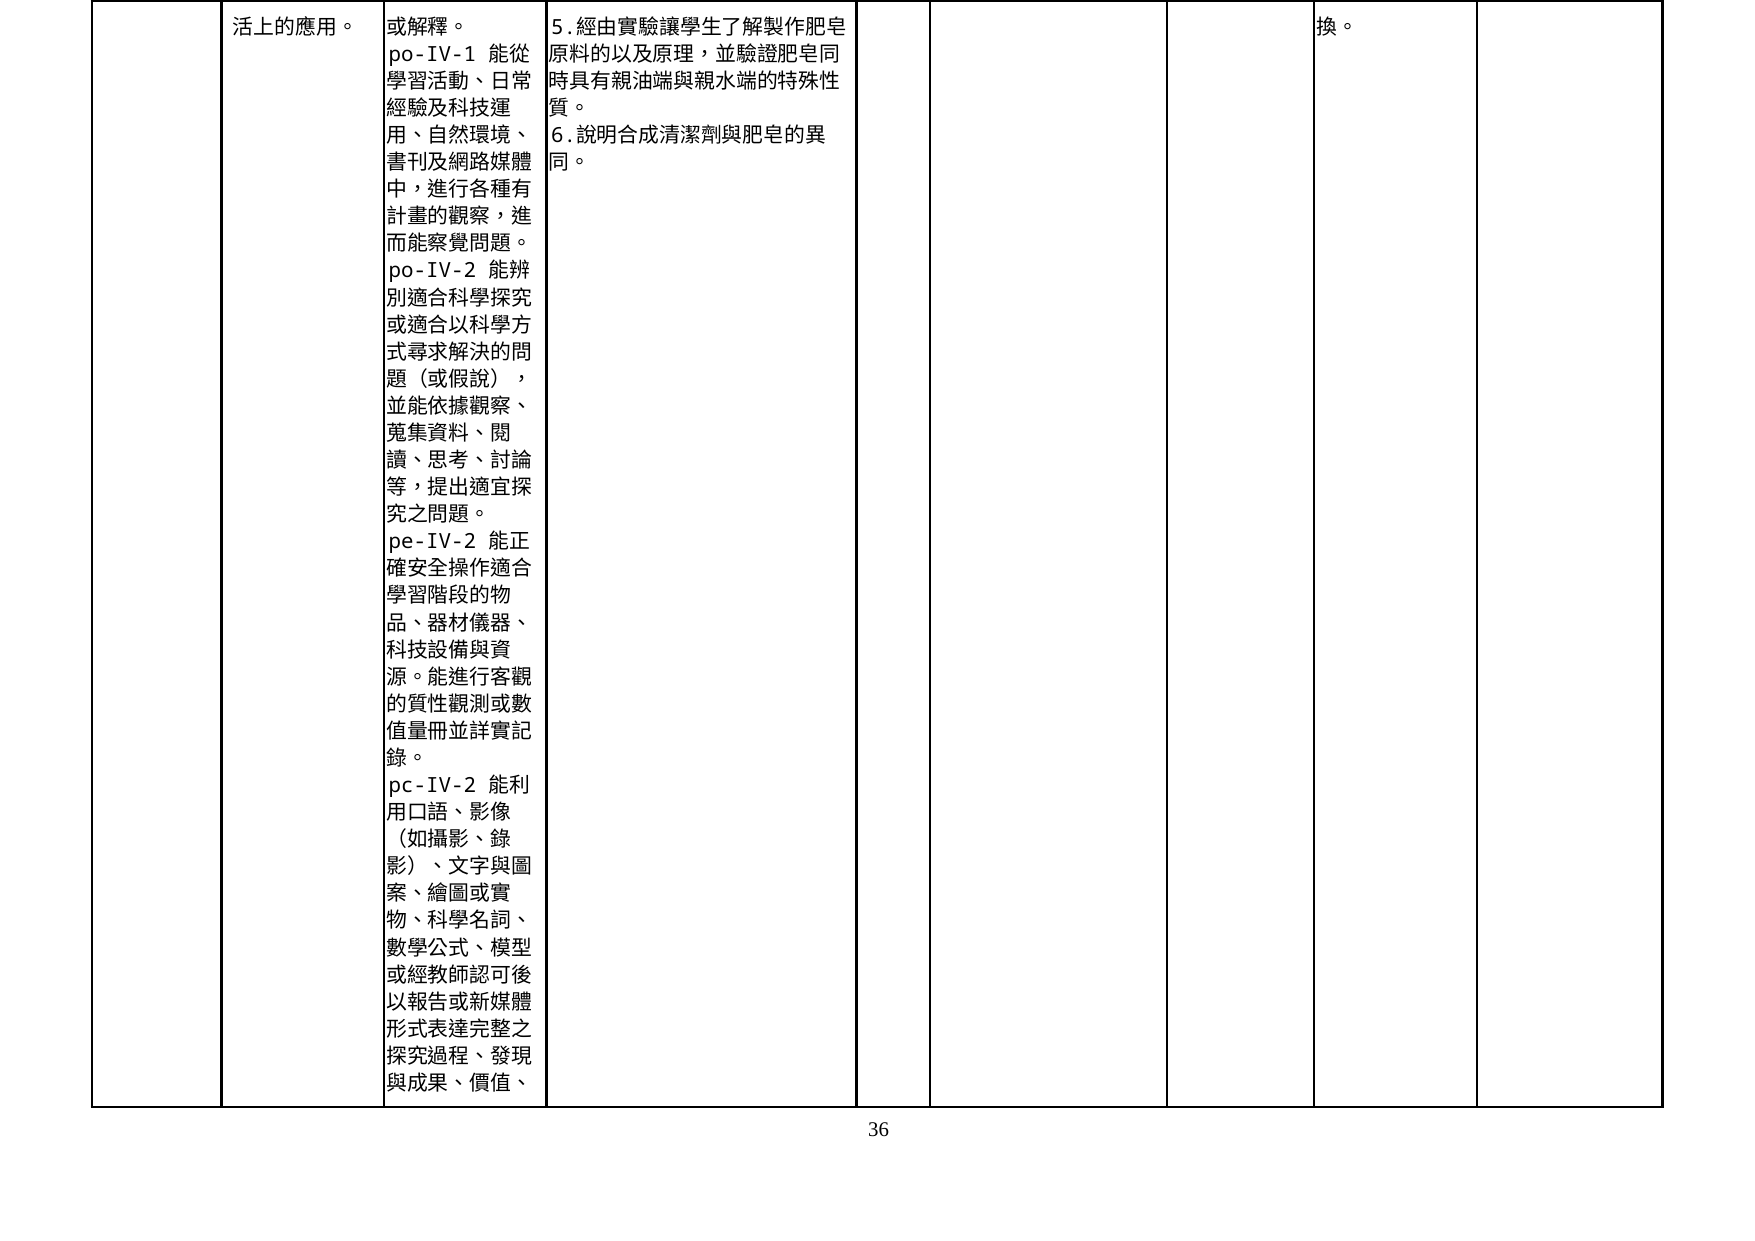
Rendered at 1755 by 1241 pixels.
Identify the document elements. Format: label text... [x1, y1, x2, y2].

table_cell 換。 [1315, 2, 1476, 1106]
table_cell 或解釋。 po-IV-1 能從學習活動、日常經驗及科技運用、自然環境、書刊及網路媒體中，進行各種有計畫的觀察，進而能察覺問題。 po-IV-2 能辨別適合科學探究或適合以科學方式尋求解決的問題（或假說），並能依據觀察、蒐集資料、閱讀、思考、討論等，提出適宜探究之問題。 pe-IV-2 能正確安全操作適合學習階段的物品、器材儀器、科技設備與資源。能進行客觀的質性觀測或數值量冊並詳實記錄。 pc-IV-2 能利用口語、影像（如攝影、錄影）、文字與圖案、繪圖或實物、科學名詞、數學公式、模型或經教師認可後以報告或新媒體形式表達完整之探究過程、發現與成果、價值、 [385, 2, 545, 1106]
table_cell [93, 2, 220, 1106]
table_cell 活上的應用。 [223, 2, 383, 1106]
table_cell [858, 2, 929, 1106]
table_cell [931, 2, 1166, 1106]
table_cell [1478, 2, 1661, 1106]
table_cell 5.經由實驗讓學生了解製作肥皂原料的以及原理，並驗證肥皂同時具有親油端與親水端的特殊性質。 6.說明合成清潔劑與肥皂的異同。 [548, 2, 855, 1106]
table_cell [1168, 2, 1313, 1106]
